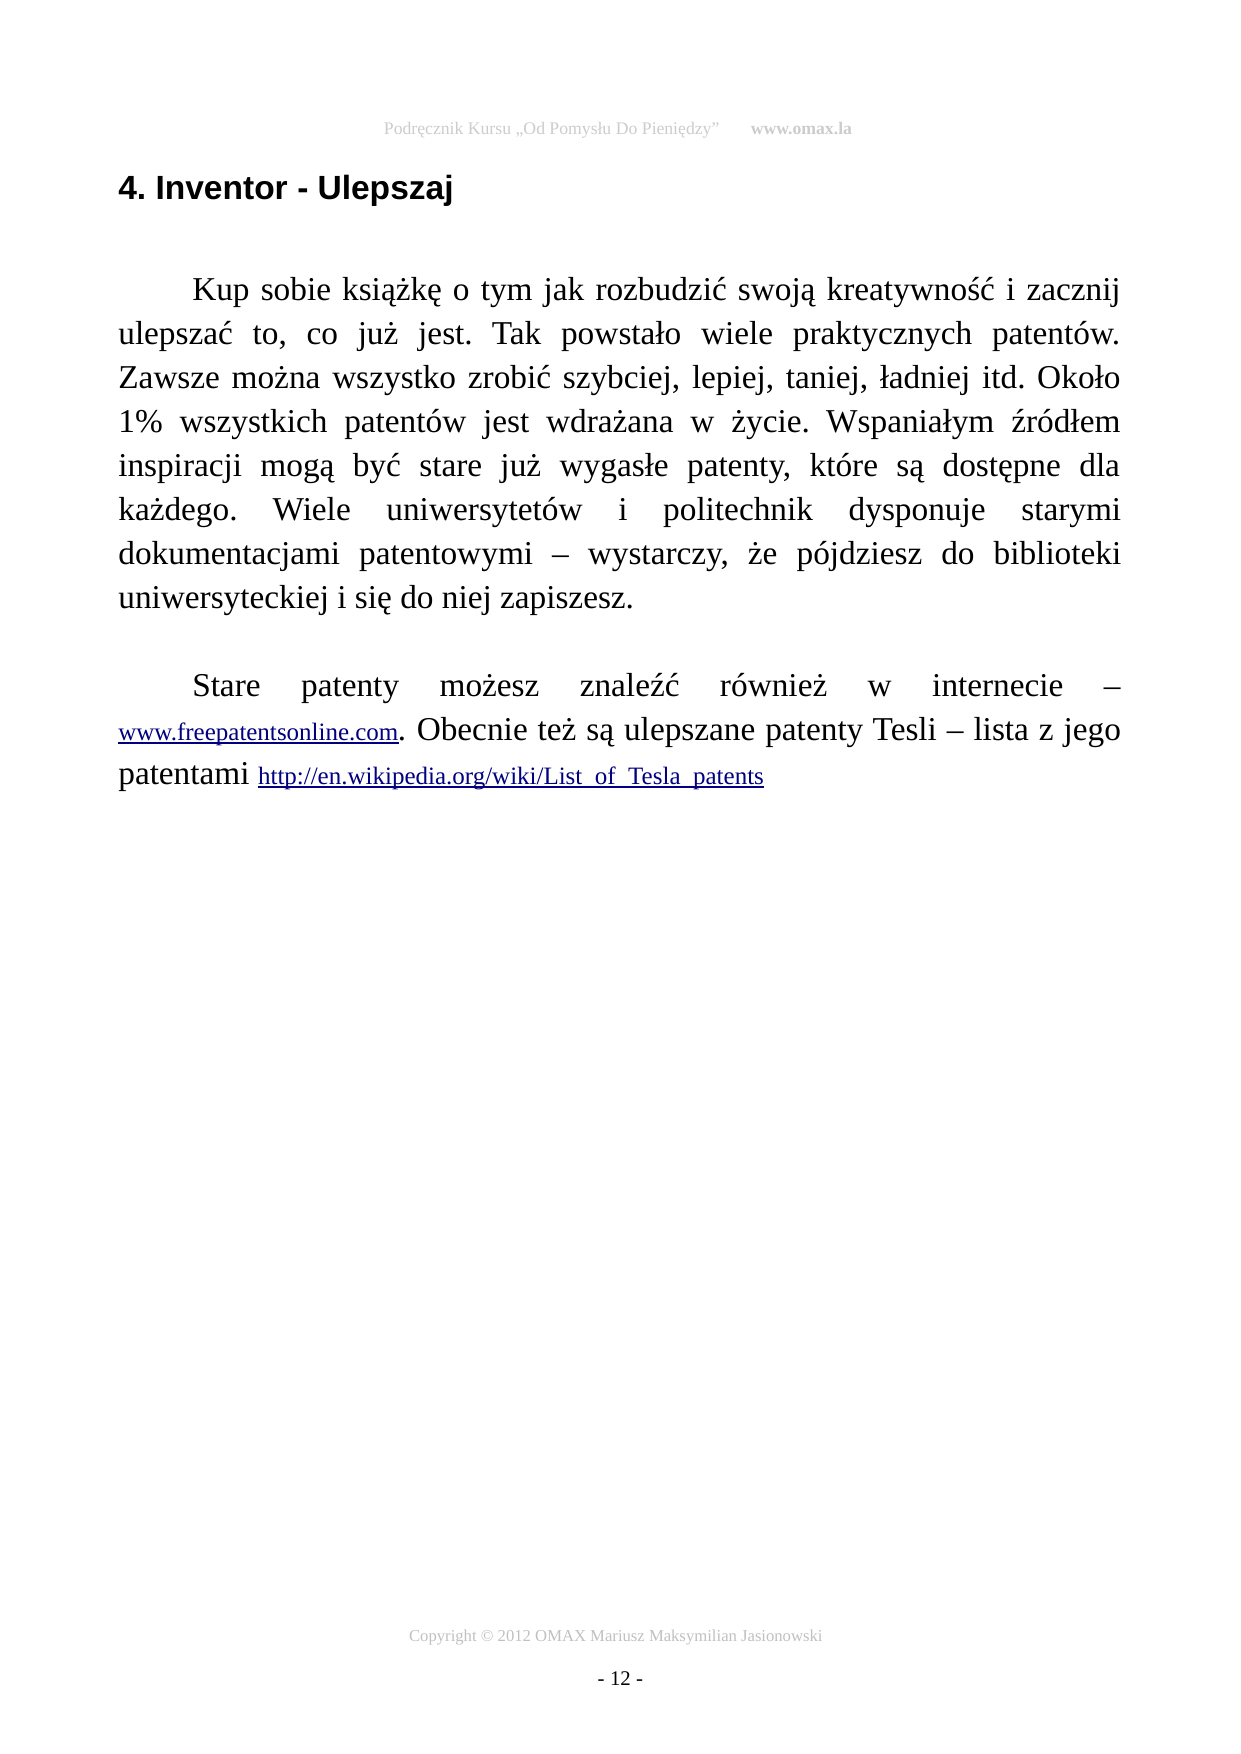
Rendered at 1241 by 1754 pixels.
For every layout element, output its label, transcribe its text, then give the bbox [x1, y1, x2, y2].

text Stare patenty możesz znaleźć również w internecie – www.freepatentsonline.com. Obecnie też są ulepszane patenty Tesli – lista z jego patentami http://en.wikipedia.org/wiki/List_of_Tesla_patents [118, 665, 1122, 792]
subtitle 4. Inventor - Ulepszaj [118, 168, 1122, 207]
text Kup sobie książkę o tym jak rozbudzić swoją kreatywność i zacznij ulepszać to, co już jest. Tak powstało wiele praktycznych patentów. Zawsze można wszystko zrobić szybciej, lepiej, taniej, ładniej itd. Około 1% wszystkich patentów jest wdrażana w życie. Wspaniałym źródłem inspiracji mogą być stare już wygasłe patenty, które są dostępne dla każdego. Wiele uniwersytetów i politechnik dysponuje starymi dokumentacjami patentowymi – wystarczy, że pójdziesz do biblioteki uniwersyteckiej i się do niej zapiszesz. [118, 269, 1122, 616]
